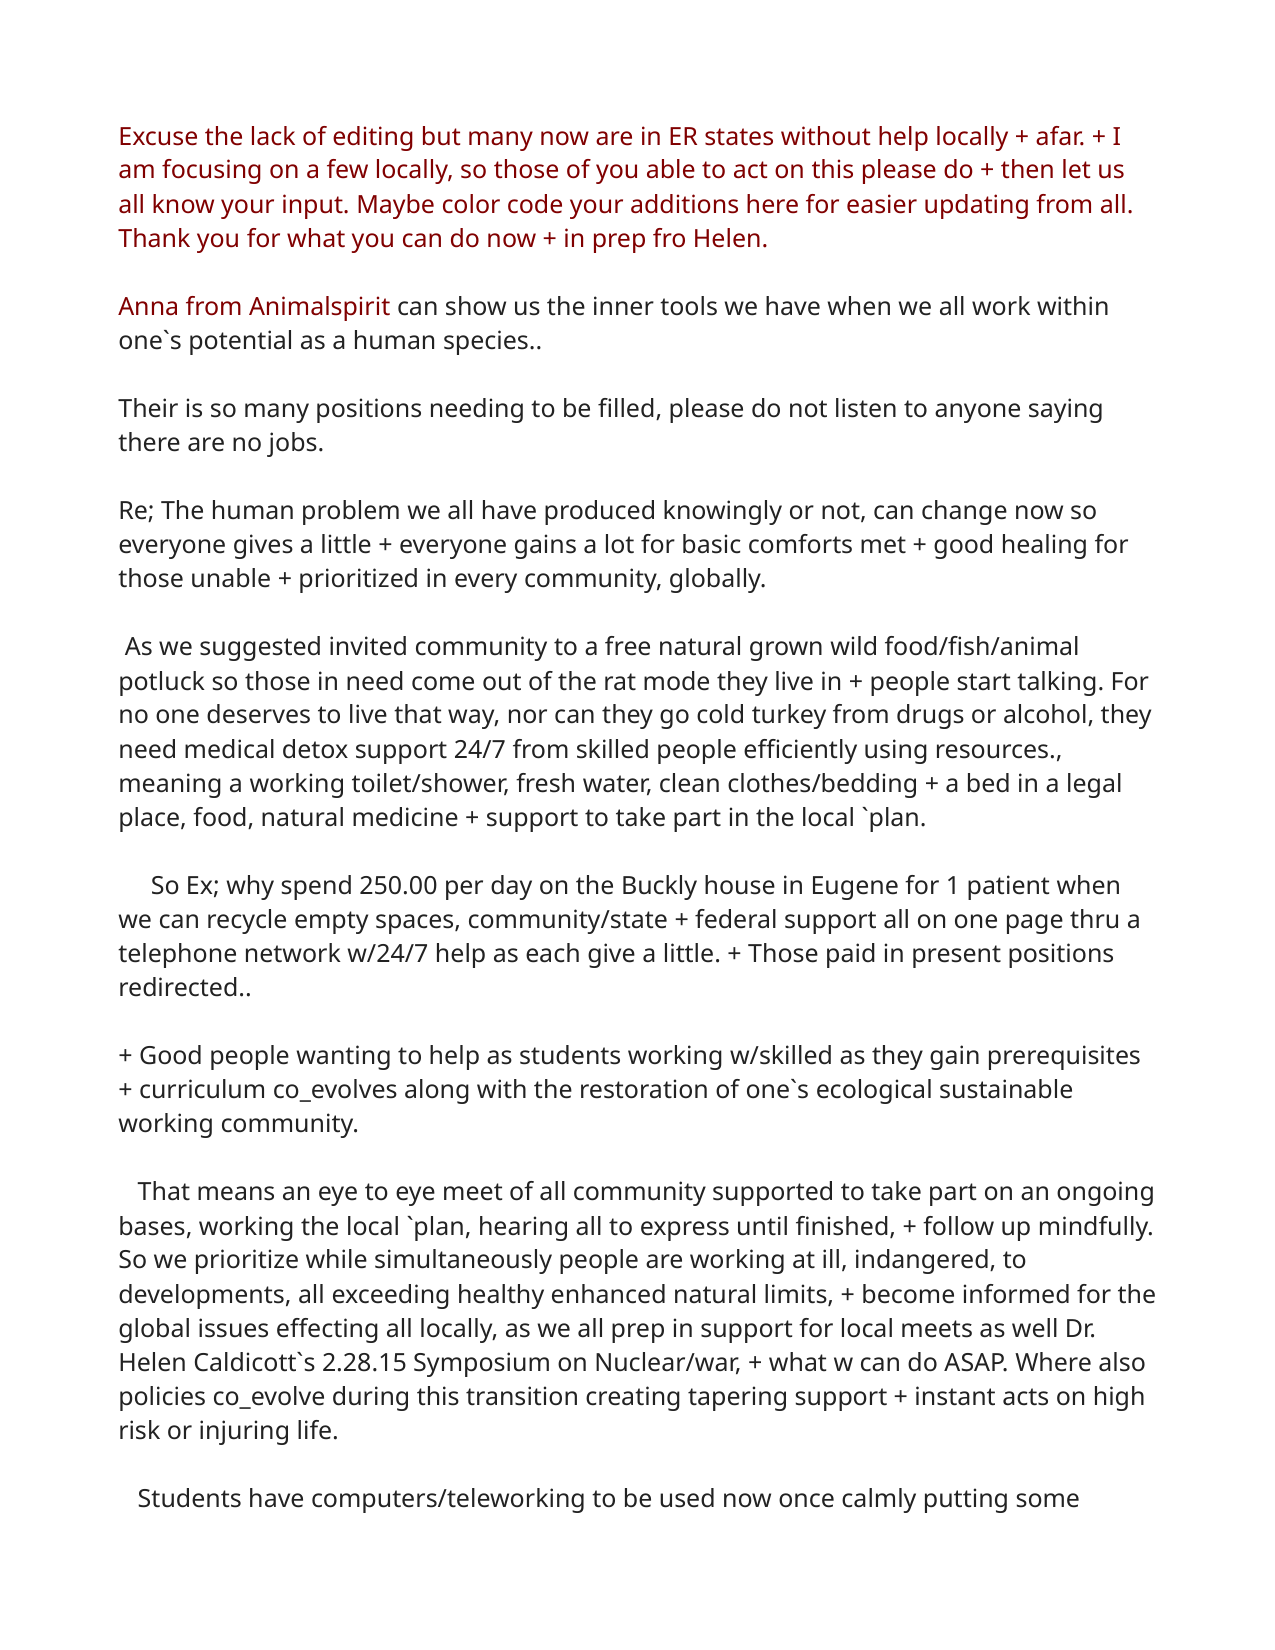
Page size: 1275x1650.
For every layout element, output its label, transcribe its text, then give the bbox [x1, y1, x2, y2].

text Students have computers/teleworking to be used now once calmly putting some [118, 1481, 1157, 1515]
text Excuse the lack of editing but many now are in ER states without help locally + afar. + I am focusing on a few locally, so those of you able to act on this please do + then let us all know your input. Maybe color code your additions here for easier updating from all. Thank you for what you can do now + in prep fro Helen. [118, 118, 1157, 254]
text Re; The human problem we all have produced knowingly or not, can change now so everyone gives a little + everyone gains a lot for basic comforts met + good healing for those unable + prioritized in every community, globally. [118, 493, 1157, 595]
text + Good people wanting to help as students working w/skilled as they gain prerequisites + curriculum co_evolves along with the restoration of one`s ecological sustainable working community. [118, 1038, 1157, 1140]
text Anna from Animalspirit can show us the inner tools we have when we all work within one`s potential as a human species.. [118, 288, 1157, 357]
text As we suggested invited community to a free natural grown wild food/fish/animal potluck so those in need come out of the rat mode they live in + people start talking. For no one deserves to live that way, nor can they go cold turkey from drugs or alcohol, they need medical detox support 24/7 from skilled people efficiently using resources., meaning a working toilet/shower, fresh water, clean clothes/bedding + a bed in a legal place, food, natural medicine + support to take part in the local `plan. [118, 629, 1157, 833]
text So Ex; why spend 250.00 per day on the Buckly house in Eugene for 1 patient when we can recycle empty spaces, community/state + federal support all on one page thru a telephone network w/24/7 help as each give a little. + Those paid in present positions redirected.. [118, 867, 1157, 1004]
text That means an eye to eye meet of all community supported to take part on an ongoing bases, working the local `plan, hearing all to express until finished, + follow up mindfully. So we prioritize while simultaneously people are working at ill, indangered, to developments, all exceeding healthy enhanced natural limits, + become informed for the global issues effecting all locally, as we all prep in support for local meets as well Dr. Helen Caldicott`s 2.28.15 Symposium on Nuclear/war, + what w can do ASAP. Where also policies co_evolve during this transition creating tapering support + instant acts on high risk or injuring life. [118, 1174, 1157, 1447]
text Their is so many positions needing to be filled, please do not listen to anyone saying there are no jobs. [118, 391, 1157, 459]
